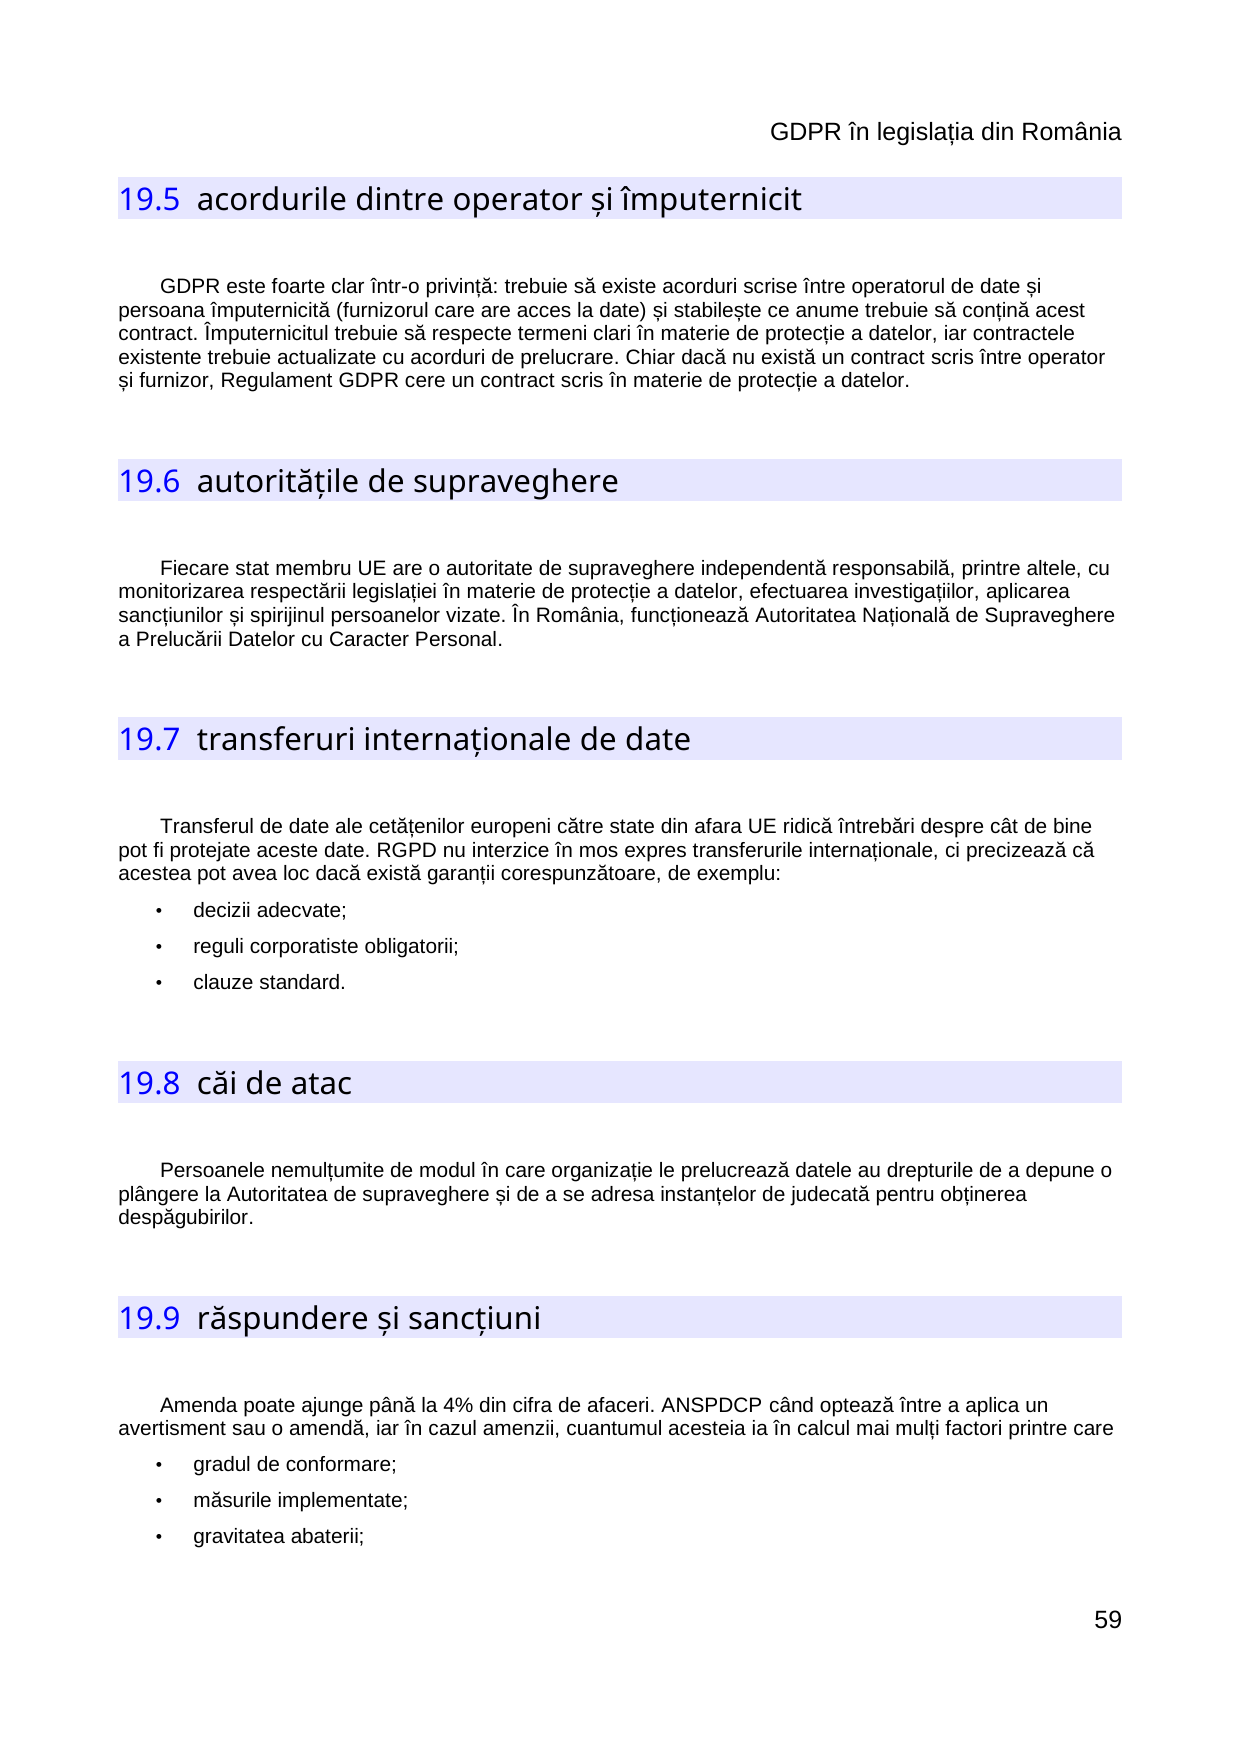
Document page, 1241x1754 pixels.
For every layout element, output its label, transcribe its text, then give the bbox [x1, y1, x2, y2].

list măsurile implementate; [156, 1489, 1122, 1512]
list gravitatea abaterii; [156, 1525, 1122, 1548]
list reguli corporatiste obligatorii; [156, 934, 1122, 958]
subtitle căi de atac [118, 1061, 1122, 1103]
subtitle acordurile dintre operator și împuternicit [118, 177, 1122, 219]
subtitle autoritățile de supraveghere [118, 459, 1122, 501]
text GDPR este foarte clar într-o privință: trebuie să existe acorduri scrise între operatorul de date și persoana împuternicită (furnizorul care are acces la date) și stabilește ce anume trebuie să conțină acest contract. Împuternicitul trebuie să respecte termeni clari în materie de protecție a datelor, iar contractele existente trebuie actualizate cu acorduri de prelucrare. Chiar dacă nu există un contract scris între operator și furnizor, Regulament GDPR cere un contract scris în materie de protecție a datelor. [118, 274, 1122, 392]
text Transferul de date ale cetățenilor europeni către state din afara UE ridică întrebări despre cât de bine pot fi protejate aceste date. RGPD nu interzice în mos expres transferurile internaționale, ci precizează că acestea pot avea loc dacă există garanții corespunzătoare, de exemplu: [118, 815, 1122, 885]
subtitle transferuri internaționale de date [118, 717, 1122, 760]
text Fiecare stat membru UE are o autoritate de supraveghere independentă responsabilă, printre altele, cu monitorizarea respectării legislației în materie de protecție a datelor, efectuarea investigațiilor, aplicarea sancțiunilor și spirijinul persoanelor vizate. În România, funcționează Autoritatea Națională de Supraveghere a Prelucării Datelor cu Caracter Personal. [118, 556, 1122, 651]
list decizii adecvate; [156, 898, 1122, 922]
subtitle răspundere și sancțiuni [118, 1296, 1122, 1338]
list gradul de conformare; [156, 1453, 1122, 1476]
text Persoanele nemulțumite de modul în care organizație le prelucrează datele au drepturile de a depune o plângere la Autoritatea de supraveghere și de a se adresa instanțelor de judecată pentru obținerea despăgubirilor. [118, 1158, 1122, 1229]
list clauze standard. [156, 971, 1122, 994]
text Amenda poate ajunge până la 4% din cifra de afaceri. ANSPDCP când optează între a aplica un avertisment sau o amendă, iar în cazul amenzii, cuantumul acesteia ia în calcul mai mulți factori printre care [118, 1393, 1122, 1440]
